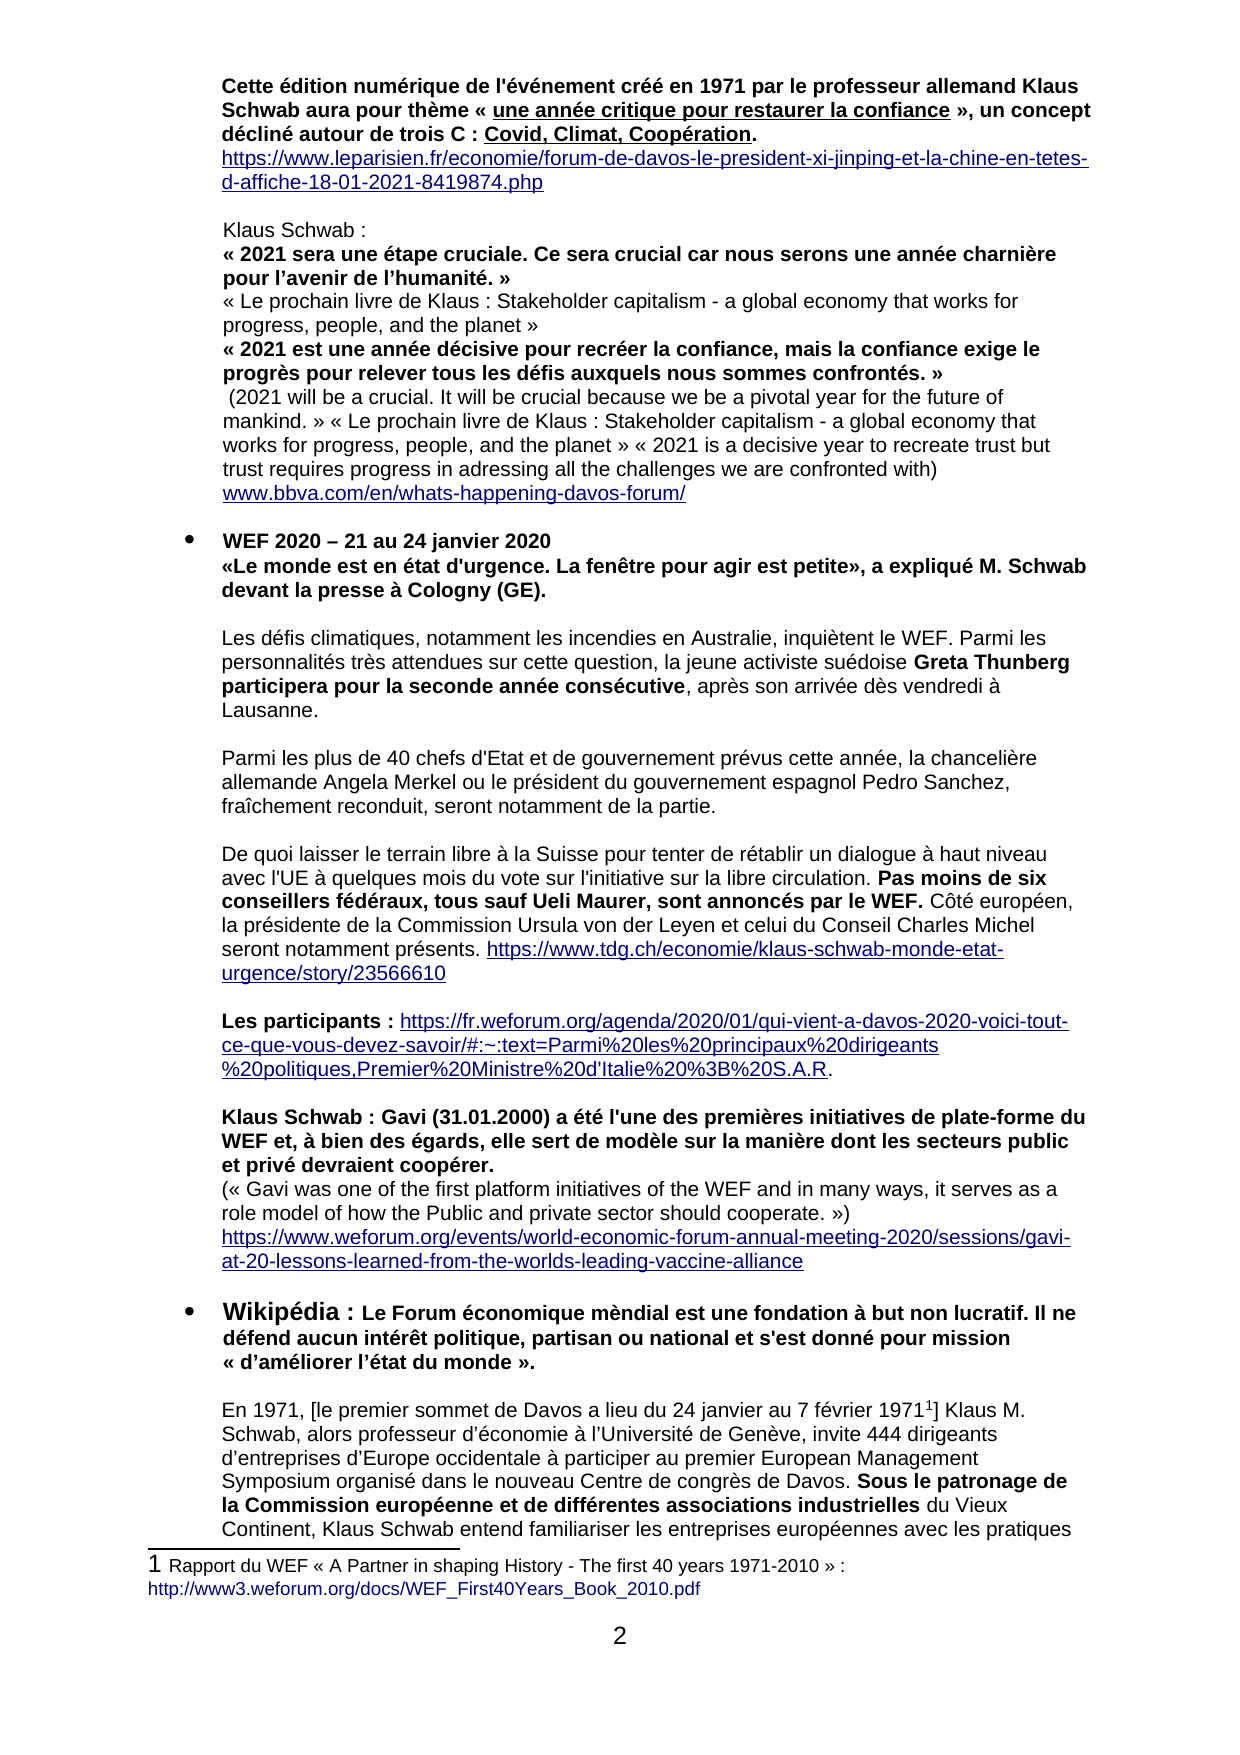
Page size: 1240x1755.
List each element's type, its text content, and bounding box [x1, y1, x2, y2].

text Parmi les plus de 40 chefs d'Etat et de gouvernement prévus cette année, la chancelière allemande Angela Merkel ou le président du gouvernement espagnol Pedro Sanchez, fraîchement reconduit, seront notamment de la partie. [221, 746, 1092, 817]
list Klaus Schwab : [223, 217, 1092, 241]
list WEF 2020 – 21 au 24 janvier 2020 [185, 529, 1092, 554]
text https://www.leparisien.fr/economie/forum-de-davos-le-president-xi-jinping-et-la-chine-en-tetes-d-affiche-18-01-2021-8419874.php [221, 146, 1092, 193]
text De quoi laisser le terrain libre à la Suisse pour tenter de rétablir un dialogue à haut niveau avec l'UE à quelques mois du vote sur l'initiative sur la libre circulation. Pas moins de six conseillers fédéraux, tous sauf Ueli Maurer, sont annoncés par le WEF. Côté européen, la présidente de la Commission Ursula von der Leyen et celui du Conseil Charles Michel seront notamment présents. https://www.tdg.ch/economie/klaus-schwab-monde-etat-urgence/story/23566610 [221, 841, 1092, 985]
text En 1971, [le premier sommet de Davos a lieu du 24 janvier au 7 février 1971] Klaus M. Schwab, alors professeur d’économie à l’Université de Genève, invite 444 dirigeants d’entreprises d’Europe occidentale à participer au premier European Management Symposium organisé dans le nouveau Centre de congrès de Davos. Sous le patronage de la Commission européenne et de différentes associations industrielles du Vieux Continent, Klaus Schwab entend familiariser les entreprises européennes avec les pratiques [221, 1397, 1092, 1541]
text Klaus Schwab : Gavi (31.01.2000) a été l'une des premières initiatives de plate-forme du WEF et, à bien des égards, elle sert de modèle sur la manière dont les secteurs public et privé devraient coopérer. [221, 1105, 1092, 1177]
text «Le monde est en état d'urgence. La fenêtre pour agir est petite», a expliqué M. Schwab devant la presse à Cologny (GE). [221, 554, 1092, 602]
text (« Gavi was one of the first platform initiatives of the WEF and in many ways, it serves as a role model of how the Public and private sector should cooperate. ») [221, 1177, 1092, 1225]
list (2021 will be a crucial. It will be crucial because we be a pivotal year for the future of mankind. » « Le prochain livre de Klaus : Stakeholder capitalism - a global economy that works for progress, people, and the planet » « 2021 is a decisive year to recreate trust but trust requires progress in adressing all the challenges we are confronted with) www.bbva.com/en/whats-happening-davos-forum/ [223, 385, 1092, 505]
text Les participants : https://fr.weforum.org/agenda/2020/01/qui-vient-a-davos-2020-voici-tout-ce-que-vous-devez-savoir/#:~:text=Parmi%20les%20principaux%20dirigeants%20politiques,Premier%20Ministre%20d'Italie%20%3B%20S.A.R. [221, 1009, 1092, 1081]
list Wikipédia : Le Forum économique mèndial est une fondation à but non lucratif. Il ne défend aucun intérêt politique, partisan ou national et s'est donné pour mission « d’améliorer l’état du monde ». [185, 1297, 1092, 1373]
text Rapport du WEF « A Partner in shaping History - The first 40 years 1971-2010 » : http://www3.weforum.org/docs/WEF_First40Years_Book_2010.pdf [148, 1549, 1092, 1600]
text Les défis climatiques, notamment les incendies en Australie, inquiètent le WEF. Parmi les personnalités très attendues sur cette question, la jeune activiste suédoise Greta Thunberg participera pour la seconde année consécutive, après son arrivée dès vendredi à Lausanne. [221, 626, 1092, 722]
text https://www.weforum.org/events/world-economic-forum-annual-meeting-2020/sessions/gavi-at-20-lessons-learned-from-the-worlds-leading-vaccine-alliance [221, 1225, 1092, 1273]
text Cette édition numérique de l'événement créé en 1971 par le professeur allemand Klaus Schwab aura pour thème « une année critique pour restaurer la confiance », un concept décliné autour de trois C : Covid, Climat, Coopération. [221, 74, 1092, 146]
list « 2021 est une année décisive pour recréer la confiance, mais la confiance exige le progrès pour relever tous les défis auxquels nous sommes confrontés. » [223, 337, 1092, 385]
list « Le prochain livre de Klaus : Stakeholder capitalism - a global economy that works for progress, people, and the planet » [223, 289, 1092, 337]
list « 2021 sera une étape cruciale. Ce sera crucial car nous serons une année charnière pour l’avenir de l’humanité. » [223, 241, 1092, 289]
